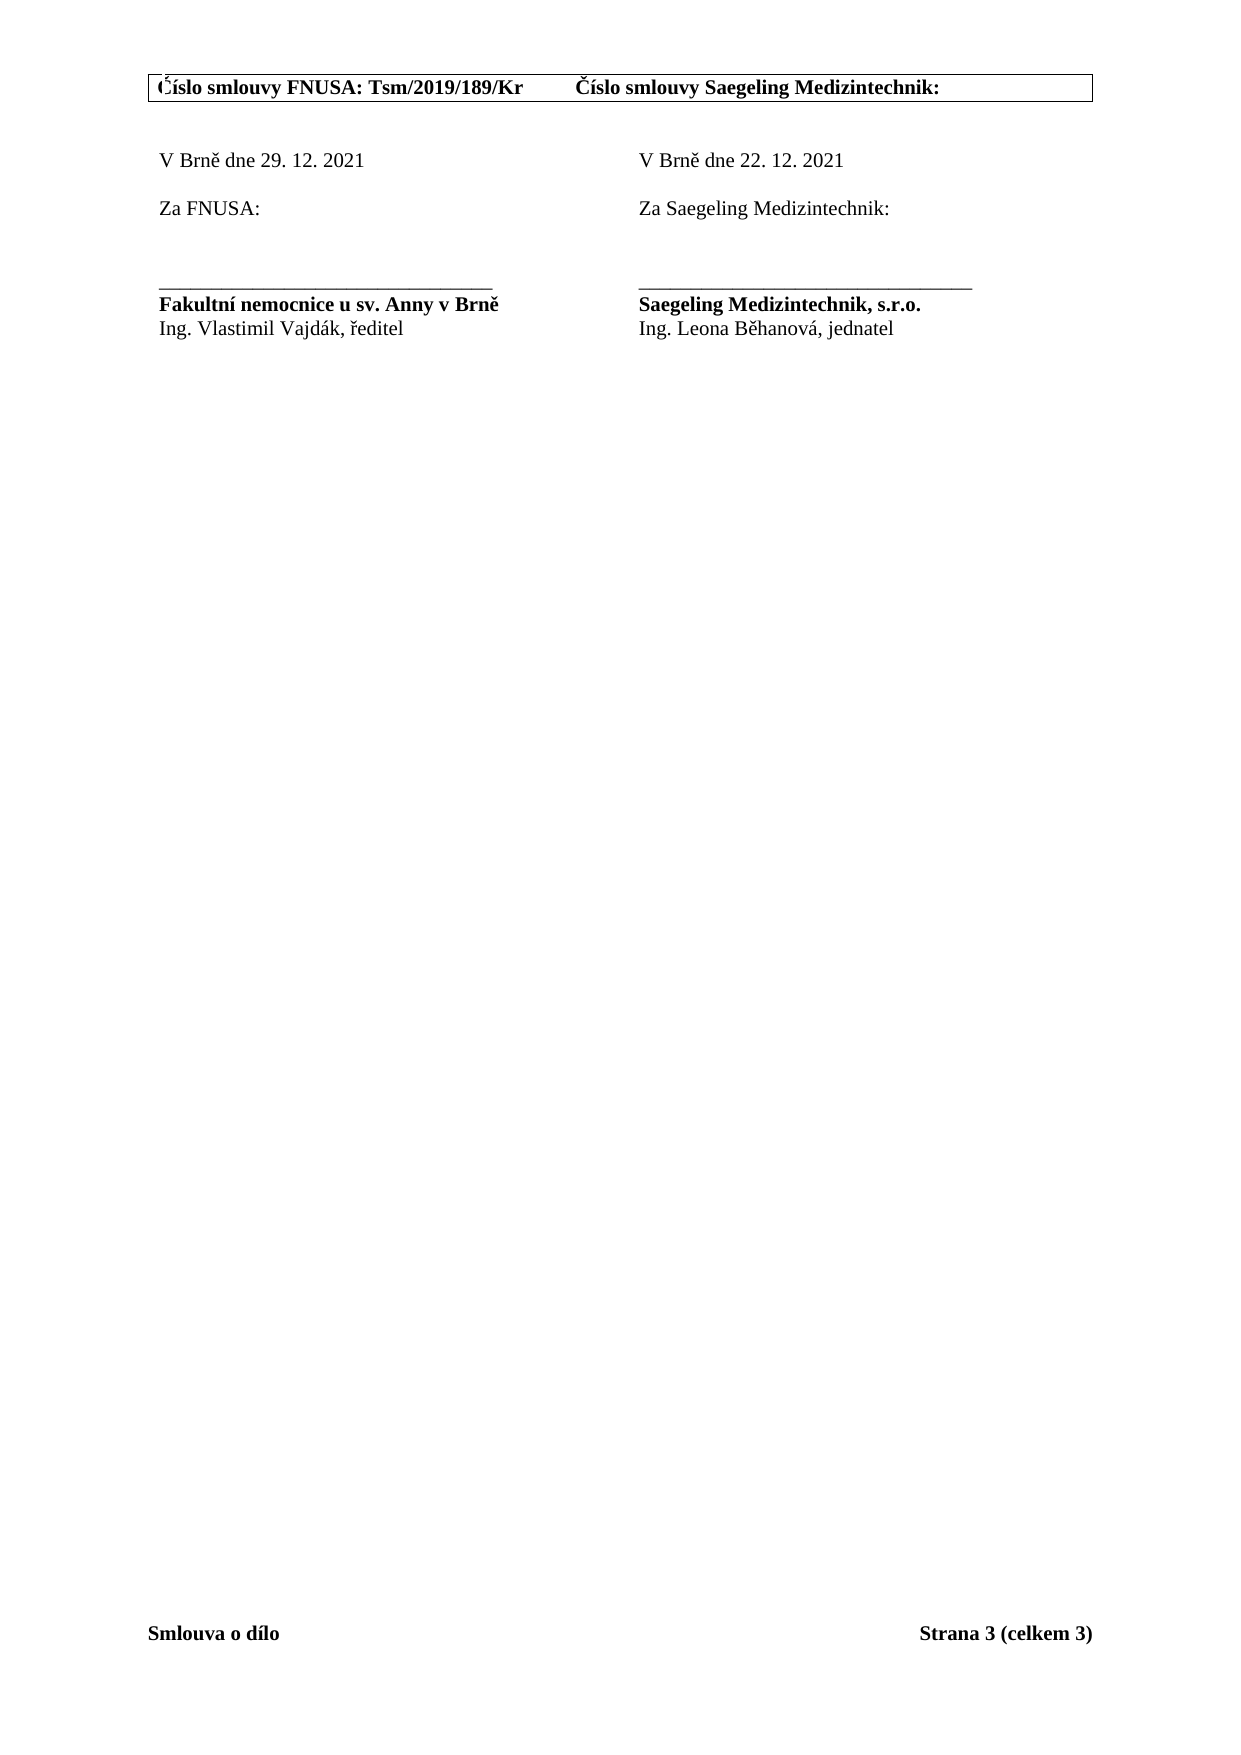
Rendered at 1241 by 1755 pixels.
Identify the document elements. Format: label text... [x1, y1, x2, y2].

table_header V Brně dne 29. 12. 2021 Za FNUSA: ________________________________ Fakultní nemocnice u sv. Anny v Brně Ing. Vlastimil Vajdák, ředitel [148, 148, 627, 364]
table_header V Brně dne 22. 12. 2021 Za Saegeling Medizintechnik: ________________________________ Saegeling Medizintechnik, s.r.o. Ing. Leona Běhanová, jednatel [628, 148, 1107, 364]
